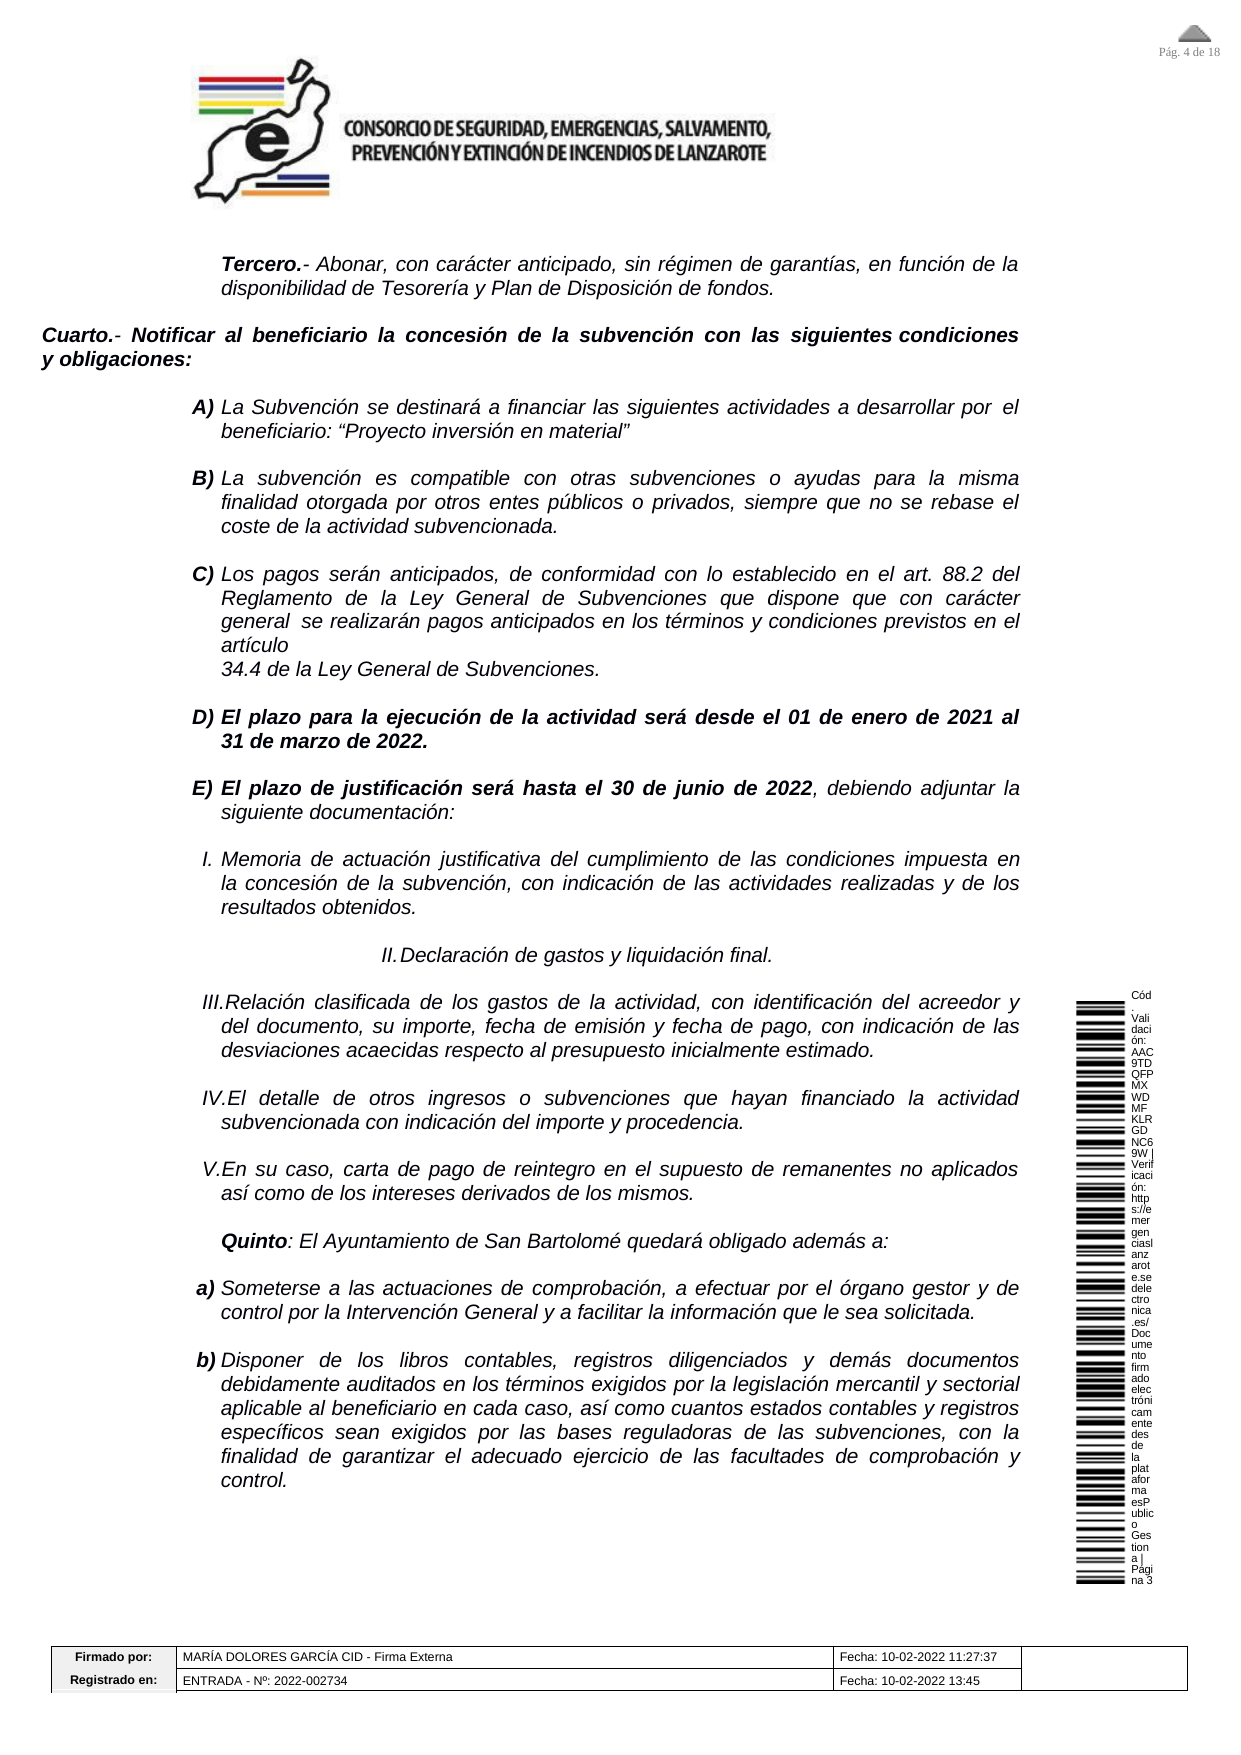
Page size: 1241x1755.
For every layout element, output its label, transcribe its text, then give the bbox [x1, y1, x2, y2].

table_cell Registrado en: [52, 1671, 176, 1689]
picture [1177, 25, 1212, 42]
picture [1076, 1001, 1129, 1584]
list La Subvención se destinará a financiar las siguientes actividades a desarrollar por el beneficiario: “Proyecto inversión en material” [192, 395, 1019, 443]
table_cell ENTRADA - Nº: 2022-002734 [177, 1669, 833, 1689]
table_cell Fecha: 10-02-2022 13:45 [834, 1669, 1021, 1689]
list La subvención es compatible con otras subvenciones o ayudas para la misma finalidad otorgada por otros entes públicos o privados, siempre que no se rebase el coste de la actividad subvencionada. [192, 467, 1020, 538]
text Tercero.- Abonar, con carácter anticipado, sin régimen de garantías, en función de la disponibilidad de Tesorería y Plan de Disposición de fondos. [221, 252, 1019, 300]
list [1129, 988, 1156, 1586]
list Cód. Validación: AAC9TDQFPMXWDMFKLRGDNC69W | Verificación: https://emergenciaslanzarote.sedelectronica.es/ Documento firmado electrónicamente desde la plataforma esPublico Gestiona | Página 3 de 4 [1131, 991, 1154, 1586]
table_header Fecha: 10-02-2022 11:27:37 [834, 1647, 1021, 1668]
list El plazo para la ejecución de la actividad será desde el 01 de enero de 2021 al 31 de marzo de 2022. [192, 704, 1020, 753]
text Quinto: El Ayuntamiento de San Bartolomé quedará obligado además a: [221, 1228, 1076, 1252]
picture [170, 46, 790, 212]
list Relación clasificada de los gastos de la actividad, con identificación del acreedor y del documento, su importe, fecha de emisión y fecha de pago, con indicación de las desviaciones acaecidas respecto al presupuesto inicialmente estimado. [202, 990, 1019, 1062]
text [1156, 1228, 1232, 1252]
text 34.4 de la Ley General de Subvenciones. [221, 657, 1232, 681]
list Los pagos serán anticipados, de conformidad con lo establecido en el art. 88.2 del Reglamento de la Ley General de Subvenciones que dispone que con carácter general se realizarán pagos anticipados en los términos y condiciones previstos en el artículo [192, 562, 1020, 657]
table_header [1022, 1647, 1187, 1689]
list Disponer de los libros contables, registros diligenciados y demás documentos debidamente auditados en los términos exigidos por la legislación mercantil y sectorial aplicable al beneficiario en cada caso, así como cuantos estados contables y registros específicos sean exigidos por las bases reguladoras de las subvenciones, con la finalidad de garantizar el adecuado ejercicio de las facultades de comprobación y control. [196, 1348, 1020, 1491]
subtitle Cuarto.- Notificar al beneficiario la concesión de la subvención con las siguientes condiciones y obligaciones: [42, 324, 1019, 371]
table_header Firmado por: [52, 1647, 176, 1668]
list Memoria de actuación justificativa del cumplimiento de las condiciones impuesta en la concesión de la subvención, con indicación de las actividades realizadas y de los resultados obtenidos. [202, 848, 1020, 919]
list Declaración de gastos y liquidación final. [381, 943, 1232, 967]
list El plazo de justificación será hasta el 30 de junio de 2022, debiendo adjuntar la siguiente documentación: [192, 777, 1020, 824]
list Someterse a las actuaciones de comprobación, a efectuar por el órgano gestor y de control por la Intervención General y a facilitar la información que le sea solicitada. [196, 1276, 1019, 1324]
table_header MARÍA DOLORES GARCÍA CID - Firma Externa [177, 1647, 833, 1668]
list El detalle de otros ingresos o subvenciones que hayan financiado la actividad subvencionada con indicación del importe y procedencia. [202, 1086, 1019, 1134]
list En su caso, carta de pago de reintegro en el supuesto de remanentes no aplicados así como de los intereses derivados de los mismos. [202, 1158, 1019, 1205]
